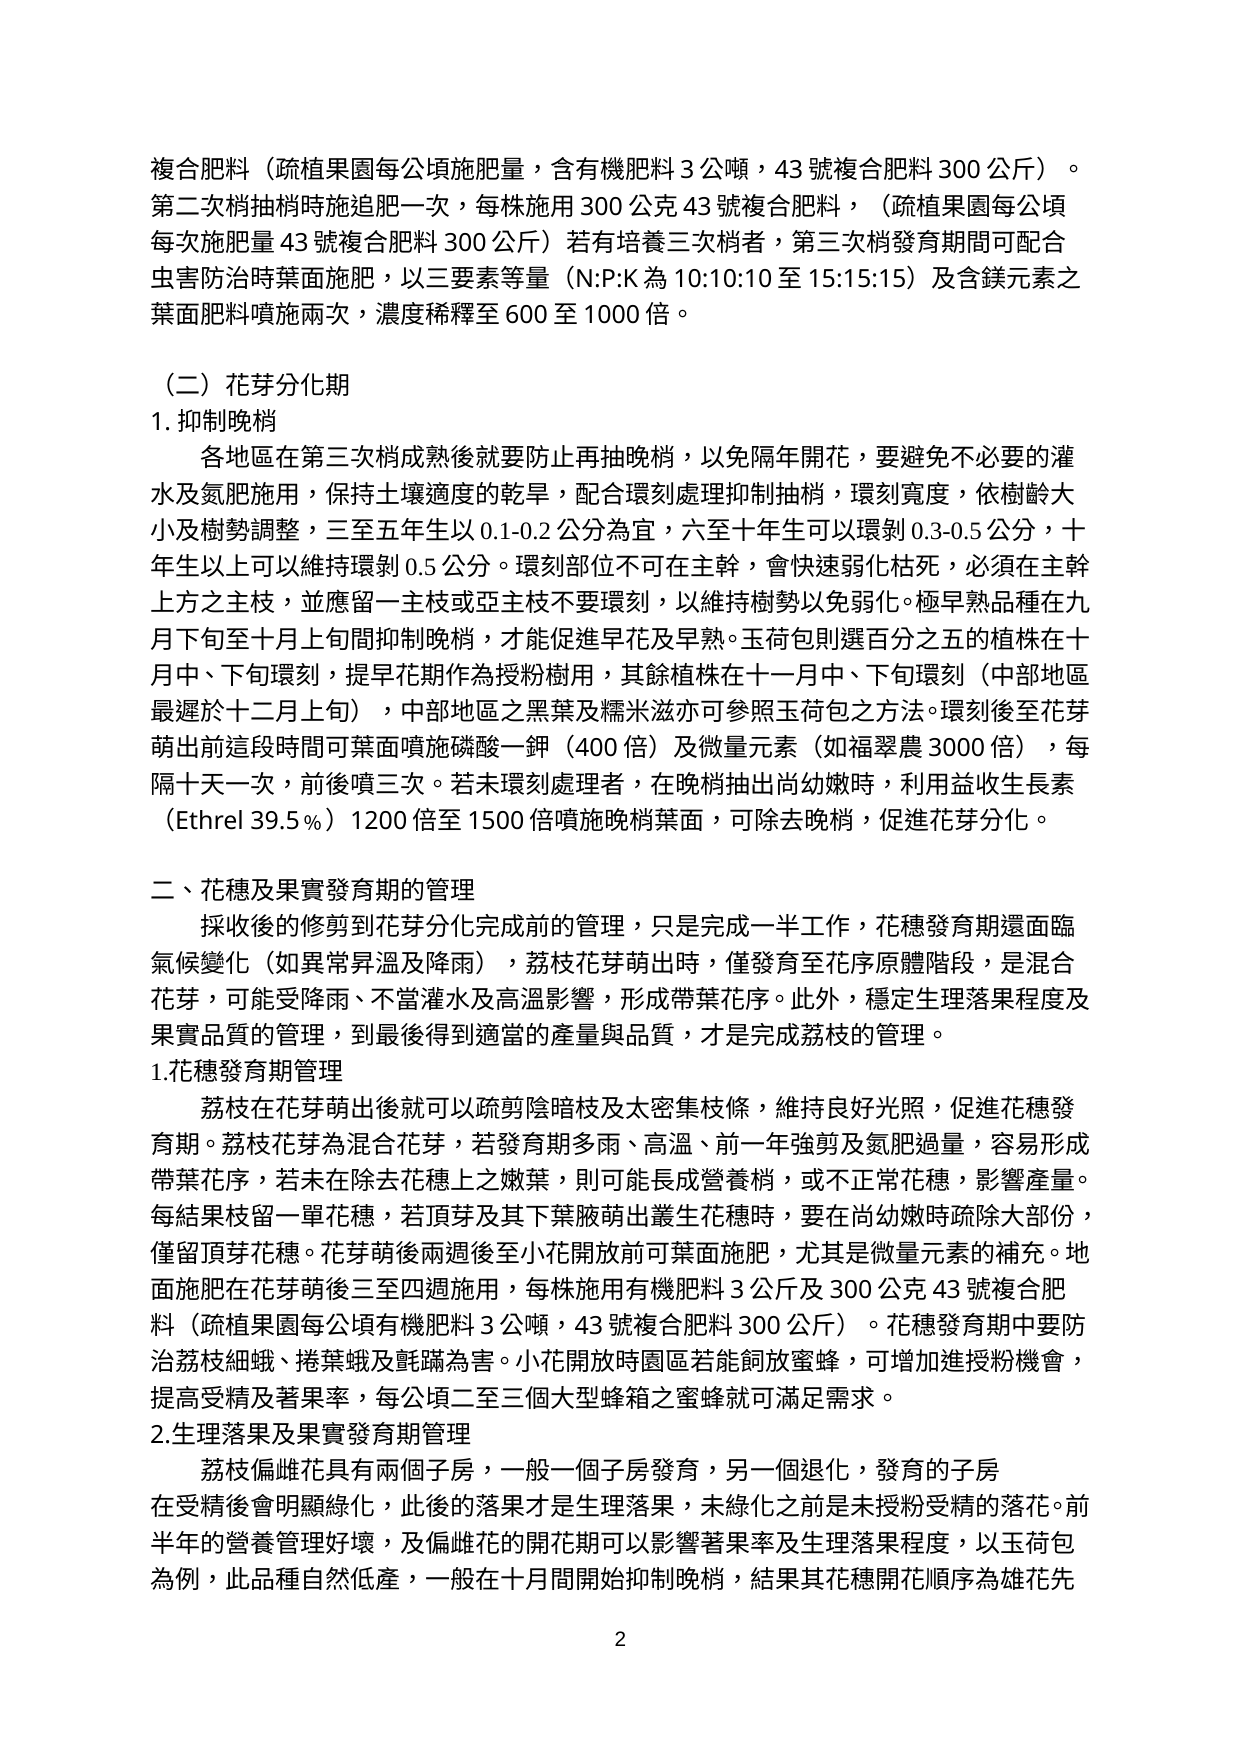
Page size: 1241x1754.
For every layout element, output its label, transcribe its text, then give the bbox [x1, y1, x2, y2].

text 採收後的修剪到花芽分化完成前的管理，只是完成一半工作，花穗發育期還面臨氣候變化（如異常昇溫及降雨），荔枝花芽萌出時，僅發育至花序原體階段，是混合花芽，可能受降雨、不當灌水及高溫影響，形成帶葉花序。此外，穩定生理落果程度及果實品質的管理，到最後得到適當的產量與品質，才是完成荔枝的管理。 [150, 907, 1090, 1052]
text 1.花穗發育期管理 [150, 1052, 1090, 1088]
text 在受精後會明顯綠化，此後的落果才是生理落果，未綠化之前是未授粉受精的落花。前半年的營養管理好壞，及偏雌花的開花期可以影響著果率及生理落果程度，以玉荷包為例，此品種自然低產，一般在十月間開始抑制晚梢，結果其花穗開花順序為雄花先 [150, 1487, 1090, 1596]
list 抑制晚梢 [150, 402, 1090, 438]
text 二、花穗及果實發育期的管理 [150, 871, 1090, 907]
text 各地區在第三次梢成熟後就要防止再抽晚梢，以免隔年開花，要避免不必要的灌水及氮肥施用，保持土壤適度的乾旱，配合環刻處理抑制抽梢，環刻寬度，依樹齡大小及樹勢調整，三至五年生以0.1-0.2公分為宜，六至十年生可以環剝0.3-0.5公分，十年生以上可以維持環剝0.5公分。環刻部位不可在主幹，會快速弱化枯死，必須在主幹上方之主枝，並應留一主枝或亞主枝不要環刻，以維持樹勢以免弱化。極早熟品種在九月下旬至十月上旬間抑制晚梢，才能促進早花及早熟。玉荷包則選百分之五的植株在十月中、下旬環刻，提早花期作為授粉樹用，其餘植株在十一月中、下旬環刻（中部地區最遲於十二月上旬），中部地區之黑葉及糯米滋亦可參照玉荷包之方法。環刻後至花芽萌出前這段時間可葉面噴施磷酸一鉀（400倍）及微量元素（如福翠農3000倍），每隔十天一次，前後噴三次。若未環刻處理者，在晚梢抽出尚幼嫩時，利用益收生長素（Ethrel 39.5﹪）1200倍至1500倍噴施晚梢葉面，可除去晚梢，促進花芽分化。 [150, 438, 1090, 837]
text （二）花芽分化期 [150, 365, 1090, 402]
text 荔枝偏雌花具有兩個子房，一般一個子房發育，另一個退化，發育的子房 [200, 1451, 1090, 1487]
text 2.生理落果及果實發育期管理 [150, 1414, 1090, 1451]
text 荔枝在花芽萌出後就可以疏剪陰暗枝及太密集枝條，維持良好光照，促進花穗發育期。荔枝花芽為混合花芽，若發育期多雨、高溫、前一年強剪及氮肥過量，容易形成帶葉花序，若未在除去花穗上之嫩葉，則可能長成營養梢，或不正常花穗，影響產量。每結果枝留一單花穗，若頂芽及其下葉腋萌出叢生花穗時，要在尚幼嫩時疏除大部份，僅留頂芽花穗。花芽萌後兩週後至小花開放前可葉面施肥，尤其是微量元素的補充。地面施肥在花芽萌後三至四週施用，每株施用有機肥料3公斤及300公克43號複合肥料（疏植果園每公頃有機肥料3公噸，43號複合肥料300公斤）。花穗發育期中要防治荔枝細蛾、捲葉蛾及氈蹣為害。小花開放時園區若能飼放蜜蜂，可增加進授粉機會，提高受精及著果率，每公頃二至三個大型蜂箱之蜜蜂就可滿足需求。 [150, 1088, 1090, 1414]
text 複合肥料（疏植果園每公頃施肥量，含有機肥料3公噸，43號複合肥料300公斤）。第二次梢抽梢時施追肥一次，每株施用300公克43號複合肥料，（疏植果園每公頃每次施肥量43號複合肥料300公斤）若有培養三次梢者，第三次梢發育期間可配合虫害防治時葉面施肥，以三要素等量（N:P:K為10:10:10至15:15:15）及含鎂元素之葉面肥料噴施兩次，濃度稀釋至600至1000倍。 [150, 150, 1090, 331]
